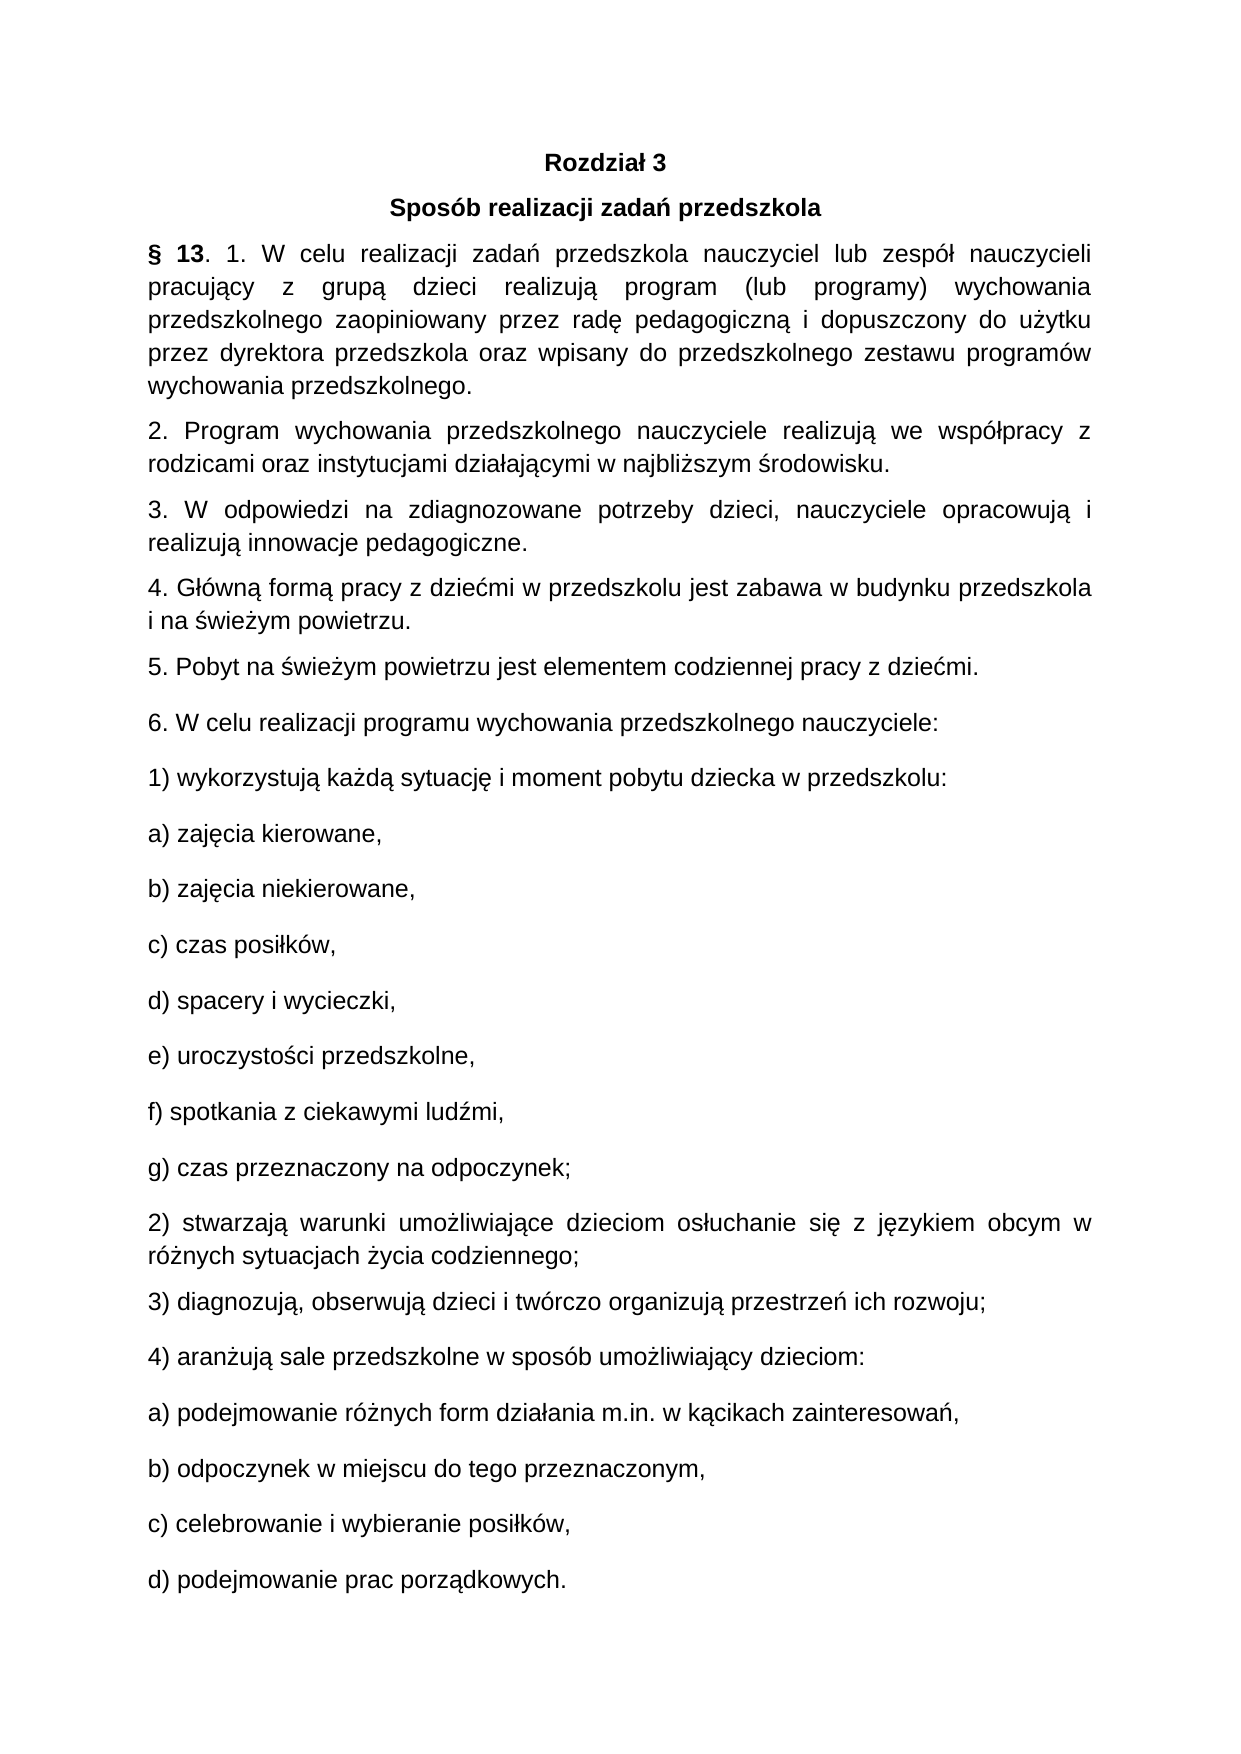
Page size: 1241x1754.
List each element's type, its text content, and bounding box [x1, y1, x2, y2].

text b) zajęcia niekierowane, [148, 874, 1093, 903]
text e) uroczystości przedszkolne, [148, 1041, 1093, 1070]
text a) zajęcia kierowane, [148, 819, 1093, 847]
text 6. W celu realizacji programu wychowania przedszkolnego nauczyciele: [148, 707, 1093, 736]
text 3. W odpowiedzi na zdiagnozowane potrzeby dzieci, nauczyciele opracowują i realizują innowacje pedagogiczne. [148, 495, 1093, 557]
text d) podejmowanie prac porządkowych. [148, 1565, 1093, 1593]
text c) celebrowanie i wybieranie posiłków, [148, 1509, 1093, 1538]
text 4. Główną formą pracy z dziećmi w przedszkolu jest zabawa w budynku przedszkola i na świeżym powietrzu. [148, 573, 1093, 635]
text Sposób realizacji zadań przedszkola [118, 193, 1093, 222]
text f) spotkania z ciekawymi ludźmi, [148, 1097, 1093, 1126]
text 4) aranżują sale przedszkolne w sposób umożliwiający dzieciom: [148, 1342, 1093, 1371]
text Rozdział 3 [118, 148, 1093, 176]
text 2) stwarzają warunki umożliwiające dzieciom osłuchanie się z językiem obcym w różnych sytuacjach życia codziennego; [148, 1208, 1093, 1270]
text 3) diagnozują, obserwują dzieci i twórczo organizują przestrzeń ich rozwoju; [148, 1287, 1093, 1315]
text 1) wykorzystują każdą sytuację i moment pobytu dziecka w przedszkolu: [148, 763, 1093, 792]
text g) czas przeznaczony na odpoczynek; [148, 1152, 1093, 1181]
text c) czas posiłków, [148, 930, 1093, 959]
text d) spacery i wycieczki, [148, 986, 1093, 1014]
text a) podejmowanie różnych form działania m.in. w kącikach zainteresowań, [148, 1398, 1093, 1427]
text b) odpoczynek w miejscu do tego przeznaczonym, [148, 1453, 1093, 1482]
text § 13. 1. W celu realizacji zadań przedszkola nauczyciel lub zespół nauczycieli pracujący z grupą dzieci realizują program (lub programy) wychowania przedszkolnego zaopiniowany przez radę pedagogiczną i dopuszczony do użytku przez dyrektora przedszkola oraz wpisany do przedszkolnego zestawu programów wychowania przedszkolnego. [148, 239, 1093, 399]
text 2. Program wychowania przedszkolnego nauczyciele realizują we współpracy z rodzicami oraz instytucjami działającymi w najbliższym środowisku. [148, 416, 1093, 478]
text 5. Pobyt na świeżym powietrzu jest elementem codziennej pracy z dziećmi. [148, 652, 1093, 681]
